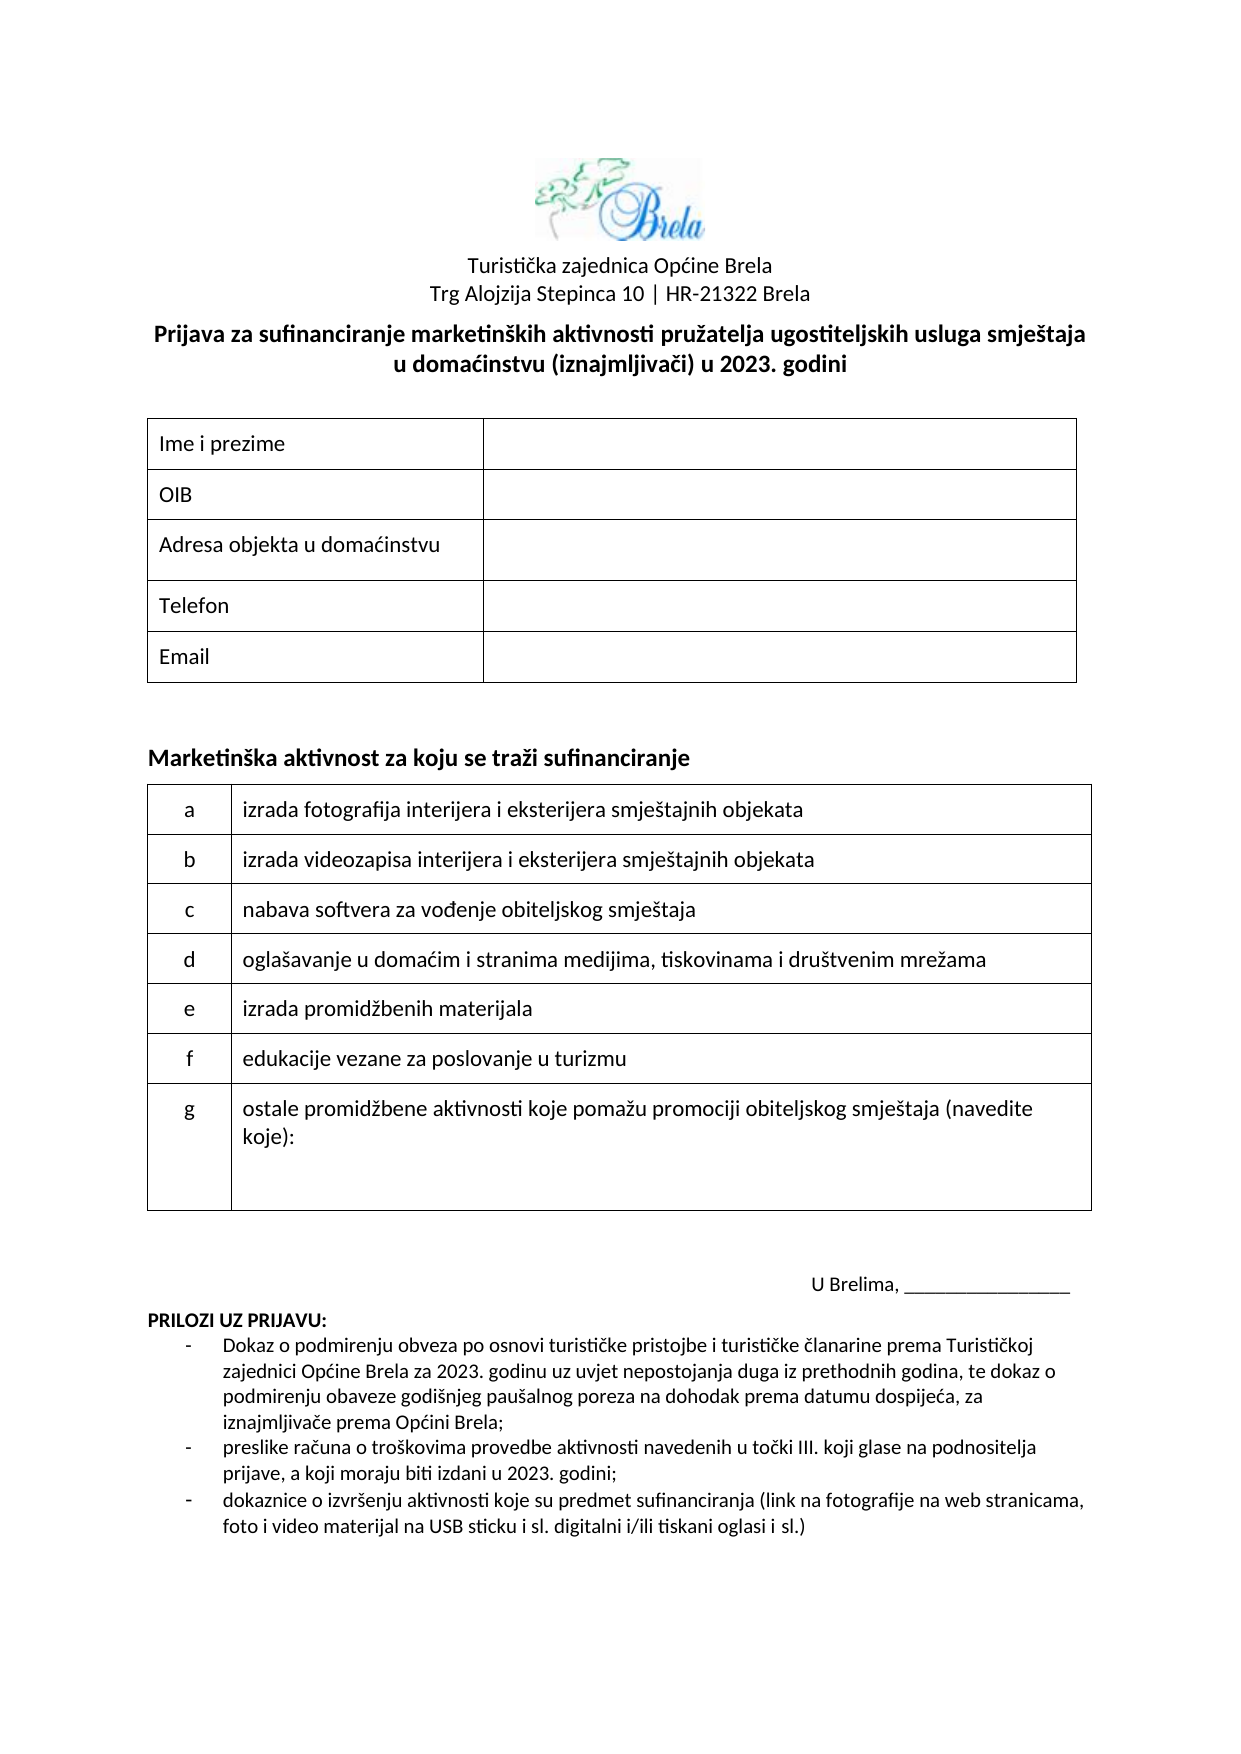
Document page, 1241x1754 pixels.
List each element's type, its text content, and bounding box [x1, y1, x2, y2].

text Trg Alojzija Stepinca 10 | HR-21322 Brela [148, 279, 1093, 307]
table_cell Email [148, 632, 483, 682]
table_cell Telefon [148, 581, 483, 631]
table_cell izrada promidžbenih materijala [232, 984, 1091, 1033]
table_cell nabava softvera za vođenje obiteljskog smještaja [232, 884, 1091, 933]
table_cell [484, 632, 1076, 682]
table_cell c [148, 884, 231, 933]
table_header izrada fotografija interijera i eksterijera smještajnih objekata [232, 785, 1091, 833]
table_cell OIB [148, 470, 483, 519]
table_cell g [148, 1084, 231, 1210]
list dokaznice o izvršenju aktivnosti koje su predmet sufinanciranja (link na fotografije na web stranicama, foto i video materijal na USB sticku i sl. digitalni i/ili tiskani oglasi i sl.) [185, 1485, 1093, 1539]
table_header [484, 419, 1076, 468]
text PRILOZI UZ PRIJAVU: [148, 1307, 1093, 1333]
list Dokaz o podmirenju obveza po osnovi turističke pristojbe i turističke članarine prema Turističkoj zajednici Općine Brela za 2023. godinu uz uvjet nepostojanja duga iz prethodnih godina, te dokaz o podmirenju obaveze godišnjeg paušalnog poreza na dohodak prema datumu dospijeća, za iznajmljivače prema Općini Brela; [185, 1333, 1093, 1434]
table_cell izrada videozapisa interijera i eksterijera smještajnih objekata [232, 835, 1091, 883]
text Turistička zajednica Općine Brela [148, 251, 1093, 279]
table_cell [484, 470, 1076, 519]
table_cell oglašavanje u domaćim i stranima medijima, tiskovinama i društvenim mrežama [232, 934, 1091, 983]
table_cell b [148, 835, 231, 883]
table_cell [484, 520, 1076, 580]
table_cell ostale promidžbene aktivnosti koje pomažu promociji obiteljskog smještaja (navedite koje): [232, 1084, 1091, 1210]
table_cell e [148, 984, 231, 1033]
text Marketinška aktivnost za koju se traži sufinanciranje [148, 743, 1093, 773]
table_cell [484, 581, 1076, 631]
text Prijava za sufinanciranje marketinških aktivnosti pružatelja ugostiteljskih usluga smještaja u domaćinstvu (iznajmljivači) u 2023. godini [148, 318, 1093, 407]
table_cell d [148, 934, 231, 983]
table_header Ime i prezime [148, 419, 483, 468]
table_cell Adresa objekta u domaćinstvu [148, 520, 483, 580]
table_header a [148, 785, 231, 833]
text U Brelima, ________________ [148, 1271, 1093, 1297]
table_cell f [148, 1034, 231, 1083]
list preslike računa o troškovima provedbe aktivnosti navedenih u točki III. koji glase na podnositelja prijave, a koji moraju biti izdani u 2023. godini; [185, 1434, 1093, 1485]
table_cell edukacije vezane za poslovanje u turizmu [232, 1034, 1091, 1083]
